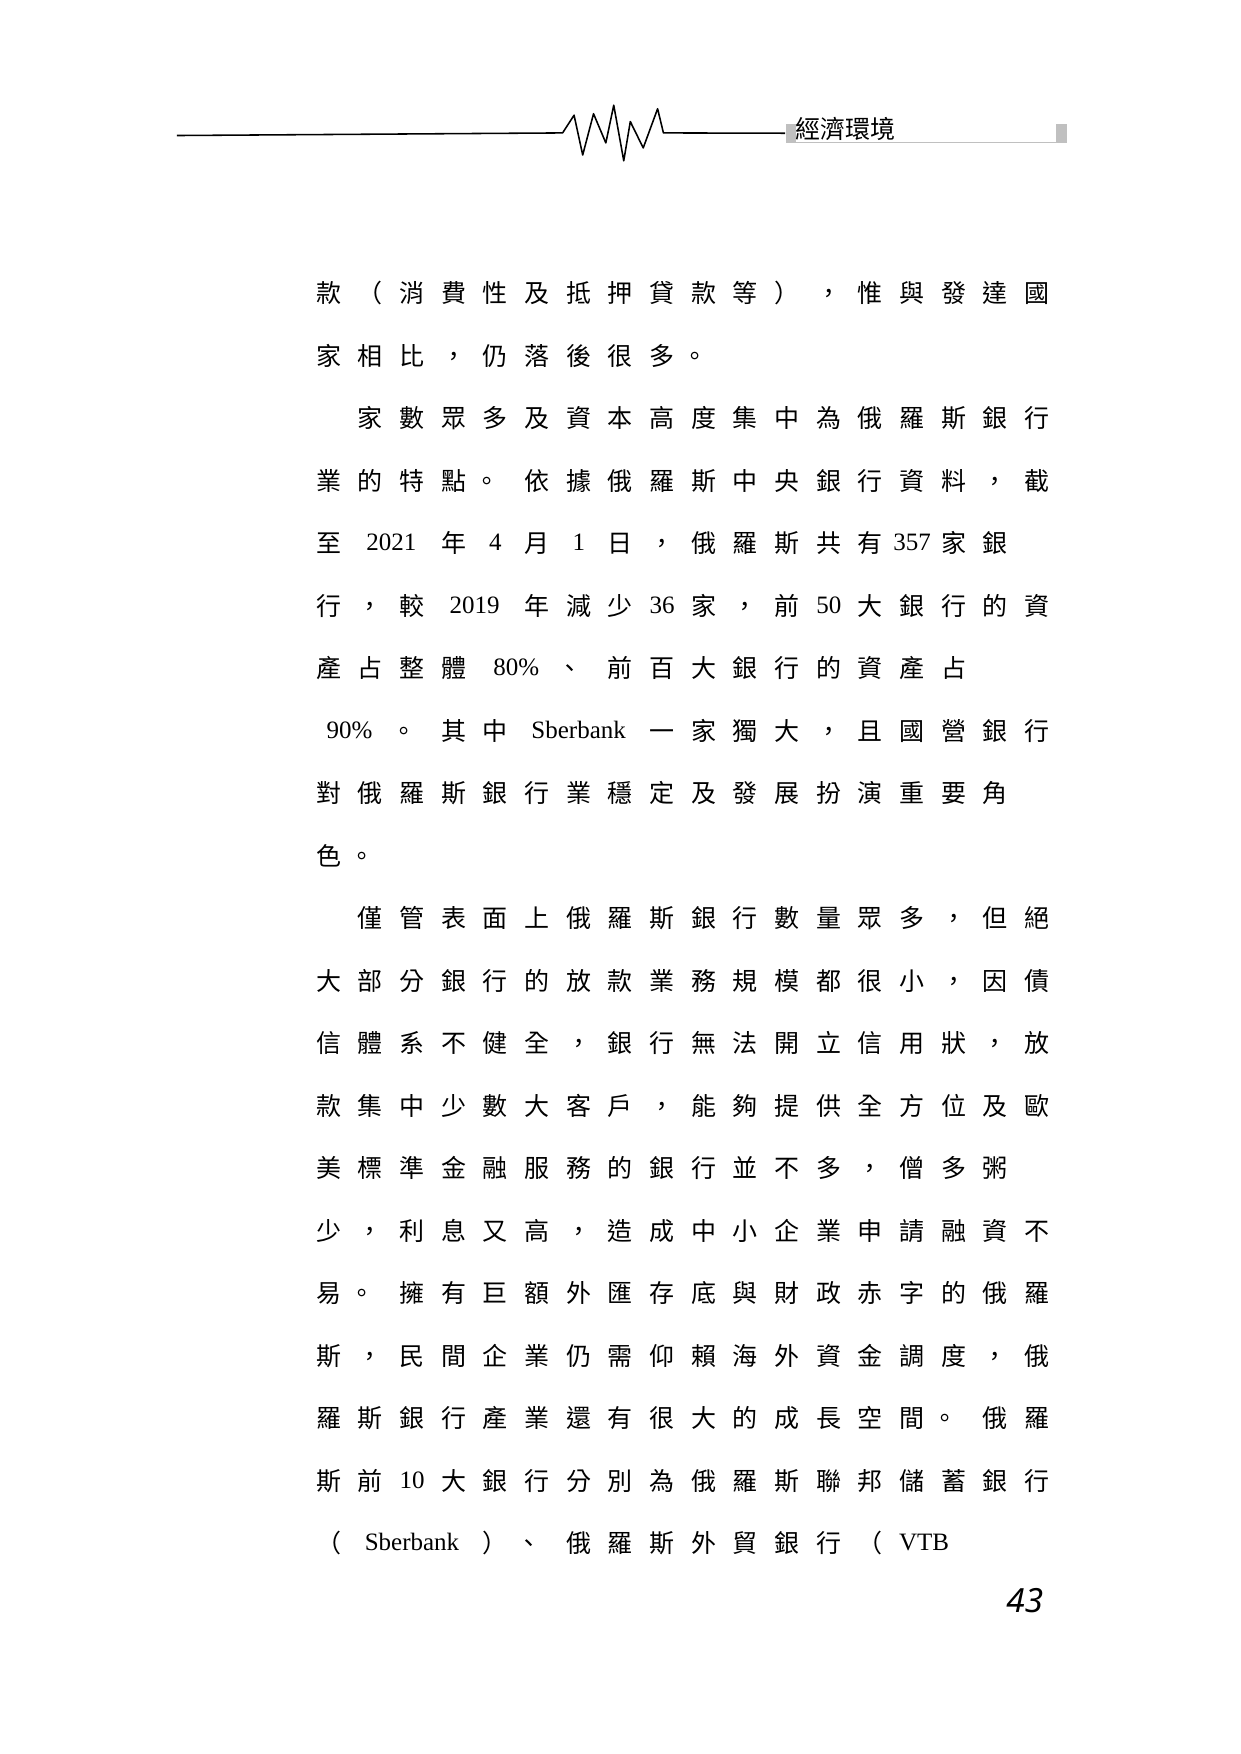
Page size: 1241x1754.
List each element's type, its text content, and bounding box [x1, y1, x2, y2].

text 僅管表面上俄羅斯銀行數量眾多，但絕大部分銀行的放款業務規模都很小，因債信體系不健全，銀行無法開立信用狀，放款集中少數大客戶，能夠提供全方位及歐美標準金融服務的銀行並不多，僧多粥少，利息又高，造成中小企業申請融資不易。擁有巨額外匯存底與財政赤字的俄羅斯，民間企業仍需仰賴海外資金調度，俄羅斯銀行產業還有很大的成長空間。俄羅斯前10大銀行分別為俄羅斯聯邦儲蓄銀行（Sberbank）、俄羅斯外貿銀行（VTB [281, 875, 1058, 1563]
text 款（消費性及抵押貸款等），惟與發達國家相比，仍落後很多。 [281, 250, 1058, 375]
text 家數眾多及資本高度集中為俄羅斯銀行業的特點。依據俄羅斯中央銀行資料，截至2021年4月1日，俄羅斯共有357家銀行，較2019年減少36家，前50大銀行的資產占整體80%、前百大銀行的資產占90%。其中Sberbank一家獨大，且國營銀行對俄羅斯銀行業穩定及發展扮演重要角色。 [281, 375, 1058, 875]
